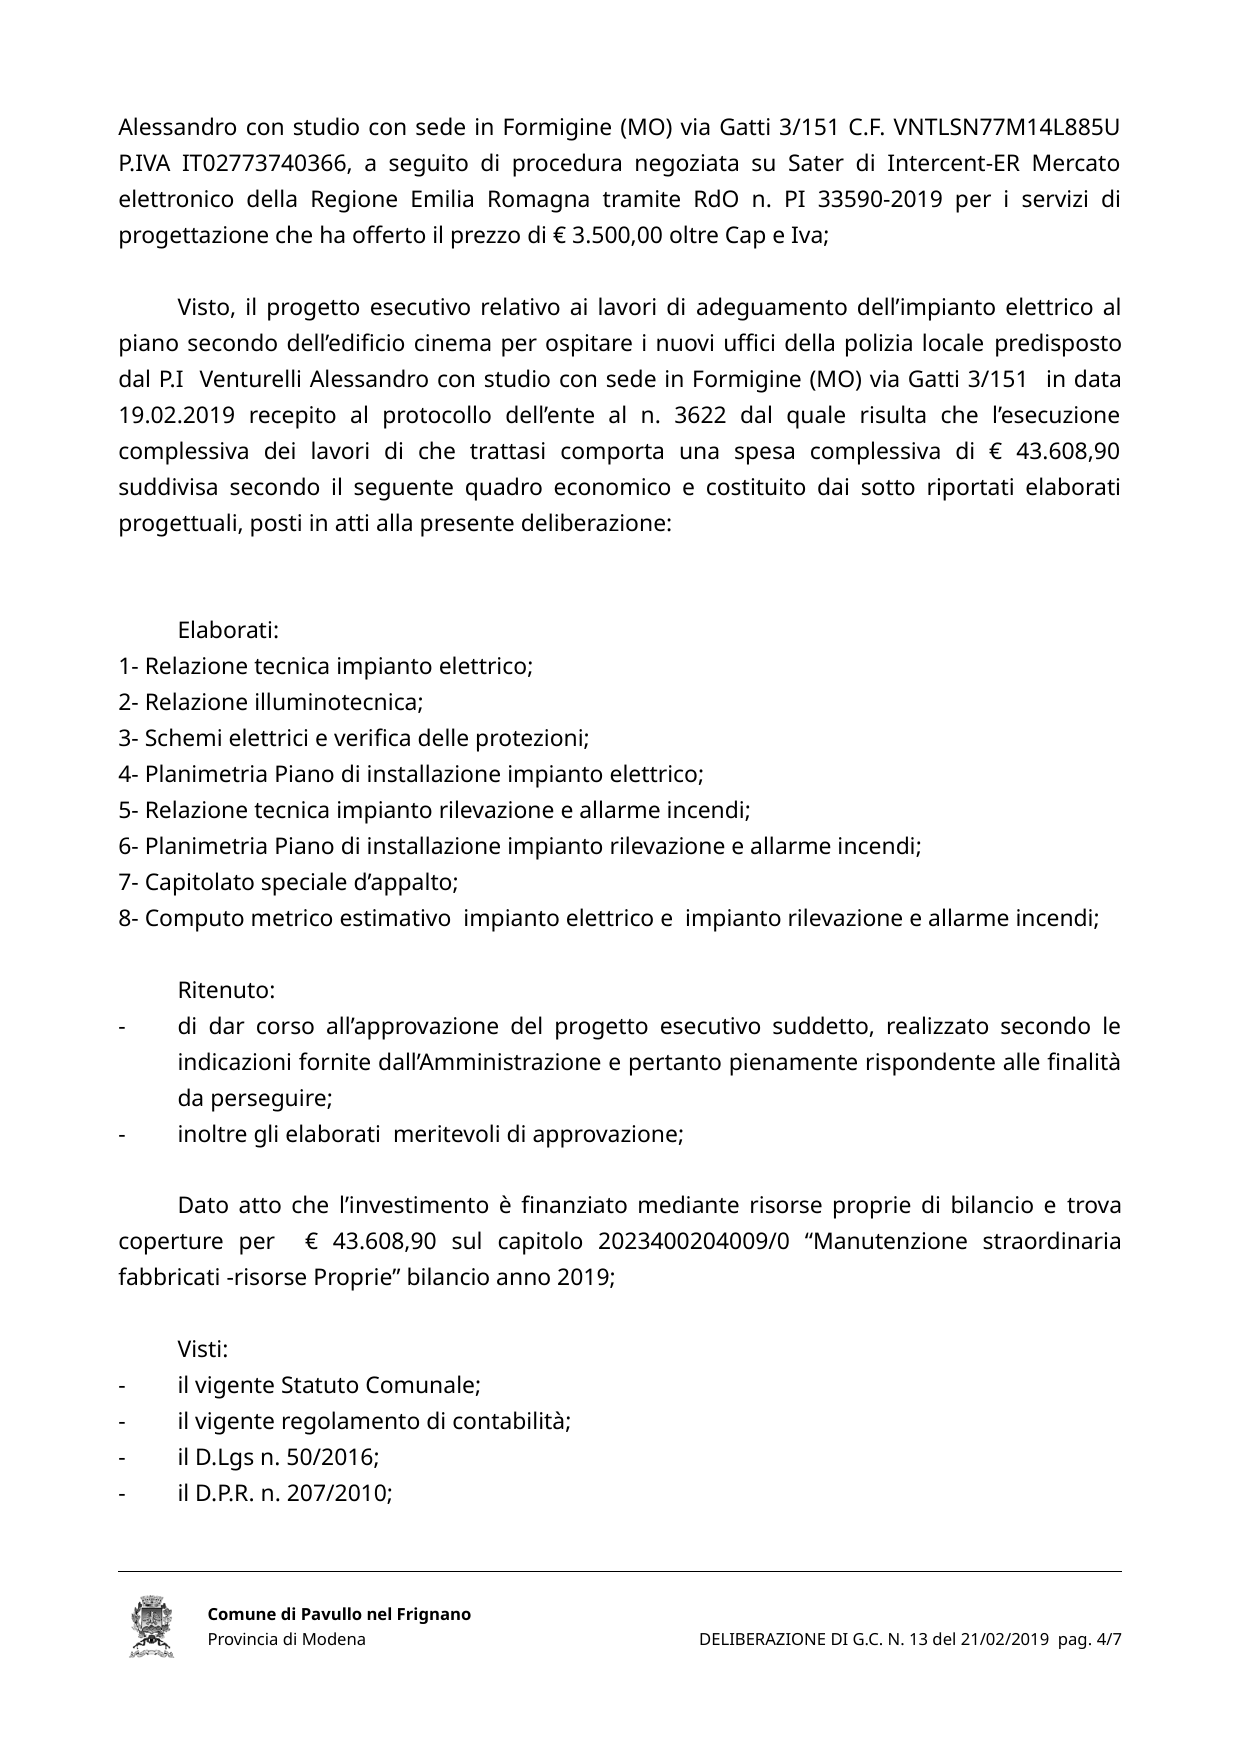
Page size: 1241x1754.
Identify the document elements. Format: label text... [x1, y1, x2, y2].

text Visto, il progetto esecutivo relativo ai lavori di adeguamento dell’impianto elettrico al piano secondo dell’edificio cinema per ospitare i nuovi uffici della polizia locale predisposto dal P.I Venturelli Alessandro con studio con sede in Formigine (MO) via Gatti 3/151 in data 19.02.2019 recepito al protocollo dell’ente al n. 3622 dal quale risulta che l’esecuzione complessiva dei lavori di che trattasi comporta una spesa complessiva di € 43.608,90 suddivisa secondo il seguente quadro economico e costituito dai sotto riportati elaborati progettuali, posti in atti alla presente deliberazione: [118, 291, 1122, 538]
picture [120, 1592, 183, 1665]
text 4- Planimetria Piano di installazione impianto elettrico; [118, 758, 1122, 789]
text 6- Planimetria Piano di installazione impianto rilevazione e allarme incendi; [118, 830, 1122, 861]
text Visti: [118, 1333, 1122, 1364]
list di dar corso all’approvazione del progetto esecutivo suddetto, realizzato secondo le indicazioni fornite dall’Amministrazione e pertanto pienamente rispondente alle finalità da perseguire; [118, 1010, 1122, 1113]
text 1- Relazione tecnica impianto elettrico; [118, 650, 1122, 682]
text 5- Relazione tecnica impianto rilevazione e allarme incendi; [118, 794, 1122, 825]
text 2- Relazione illuminotecnica; [118, 686, 1122, 717]
list il vigente regolamento di contabilità; [118, 1405, 1122, 1436]
text 7- Capitolato speciale d’appalto; [118, 866, 1122, 897]
list il D.P.R. n. 207/2010; [118, 1477, 1122, 1508]
text Dato atto che l’investimento è finanziato mediante risorse proprie di bilancio e trova coperture per € 43.608,90 sul capitolo 2023400204009/0 “Manutenzione straordinaria fabbricati -risorse Proprie” bilancio anno 2019; [118, 1189, 1122, 1292]
text 3- Schemi elettrici e verifica delle protezioni; [118, 722, 1122, 753]
list il D.Lgs n. 50/2016; [118, 1441, 1122, 1472]
list il vigente Statuto Comunale; [118, 1369, 1122, 1400]
list inoltre gli elaborati meritevoli di approvazione; [118, 1117, 1122, 1149]
text Ritenuto: [118, 974, 1122, 1005]
text 8- Computo metrico estimativo impianto elettrico e impianto rilevazione e allarme incendi; [118, 902, 1122, 933]
text Alessandro con studio con sede in Formigine (MO) via Gatti 3/151 C.F. VNTLSN77M14L885U P.IVA IT02773740366, a seguito di procedura negoziata su Sater di Intercent-ER Mercato elettronico della Regione Emilia Romagna tramite RdO n. PI 33590-2019 per i servizi di progettazione che ha offerto il prezzo di € 3.500,00 oltre Cap e Iva; [118, 111, 1122, 250]
text Elaborati: [118, 614, 1122, 646]
